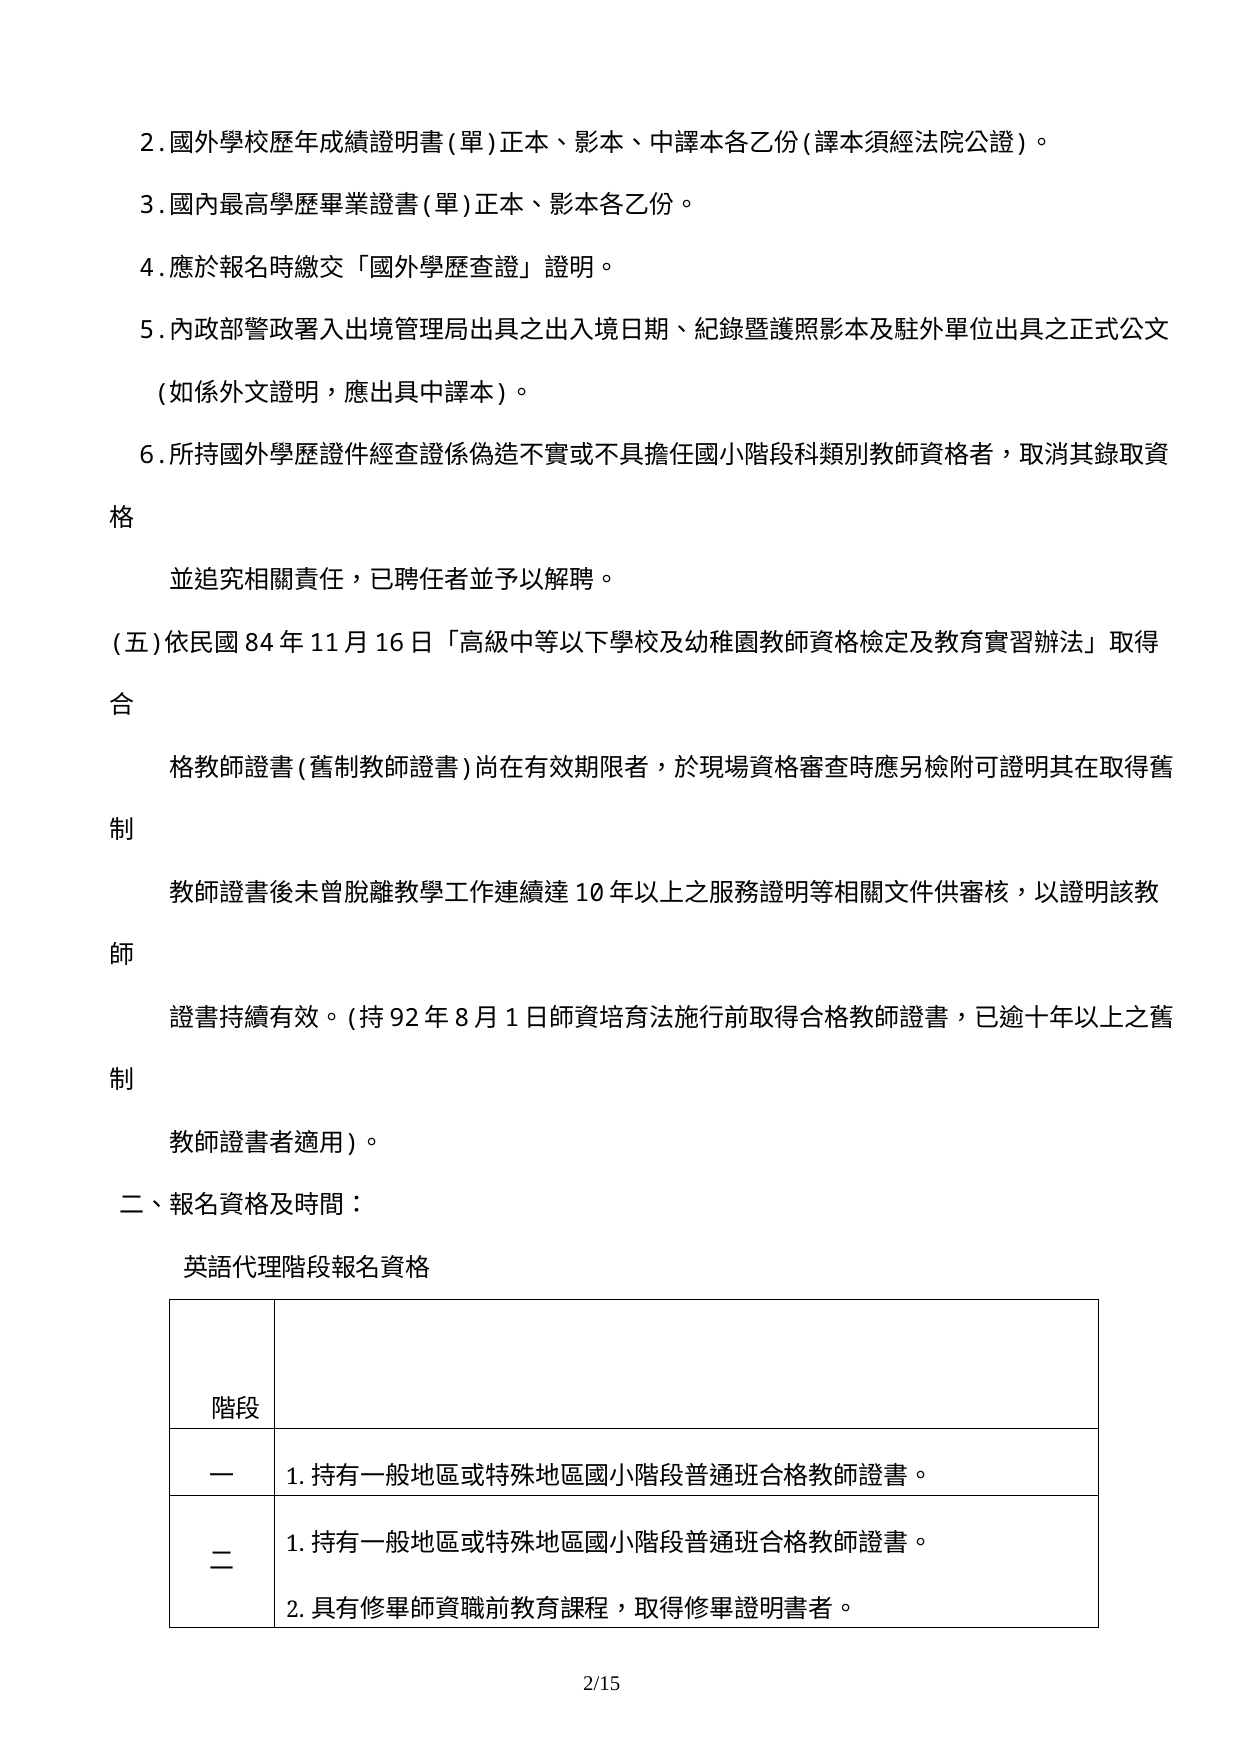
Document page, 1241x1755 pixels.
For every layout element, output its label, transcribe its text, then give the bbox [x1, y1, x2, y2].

table_header [275, 1300, 1098, 1428]
text 英語代理階段報名資格 [109, 1223, 1181, 1286]
text 2.國外學校歷年成績證明書(單)正本、影本、中譯本各乙份(譯本須經法院公證)。 [109, 98, 1181, 161]
text 5.內政部警政署入出境管理局出具之出入境日期、紀錄暨護照影本及駐外單位出具之正式公文 [109, 286, 1181, 348]
table_cell 二 [170, 1496, 274, 1627]
text 教師證書者適用)。 [109, 1098, 1181, 1161]
text 二、報名資格及時間： [59, 1161, 1181, 1223]
text 6.所持國外學歷證件經查證係偽造不實或不具擔任國小階段科類別教師資格者，取消其錄取資格 [109, 411, 1181, 536]
text 4.應於報名時繳交「國外學歷查證」證明。 [109, 223, 1181, 286]
text 3.國內最高學歷畢業證書(單)正本、影本各乙份。 [109, 161, 1181, 223]
text 格教師證書(舊制教師證書)尚在有效期限者，於現場資格審查時應另檢附可證明其在取得舊制 [109, 723, 1181, 848]
text 證書持續有效。(持92年8月1日師資培育法施行前取得合格教師證書，已逾十年以上之舊制 [109, 973, 1181, 1098]
table_cell 一 [170, 1429, 274, 1494]
text (五)依民國84年11月16日「高級中等以下學校及幼稚園教師資格檢定及教育實習辦法」取得合 [109, 598, 1181, 723]
table_cell 持有一般地區或特殊地區國小階段普通班合格教師證書。 具有修畢師資職前教育課程，取得修畢證明書者。 [275, 1496, 1098, 1627]
table_header 階段 [170, 1300, 274, 1428]
text 並追究相關責任，已聘任者並予以解聘。 [109, 536, 1181, 598]
table_cell 持有一般地區或特殊地區國小階段普通班合格教師證書。 [275, 1429, 1098, 1494]
text 教師證書後未曾脫離教學工作連續達10年以上之服務證明等相關文件供審核，以證明該教師 [109, 848, 1181, 973]
text (如係外文證明，應出具中譯本)。 [109, 348, 1181, 411]
